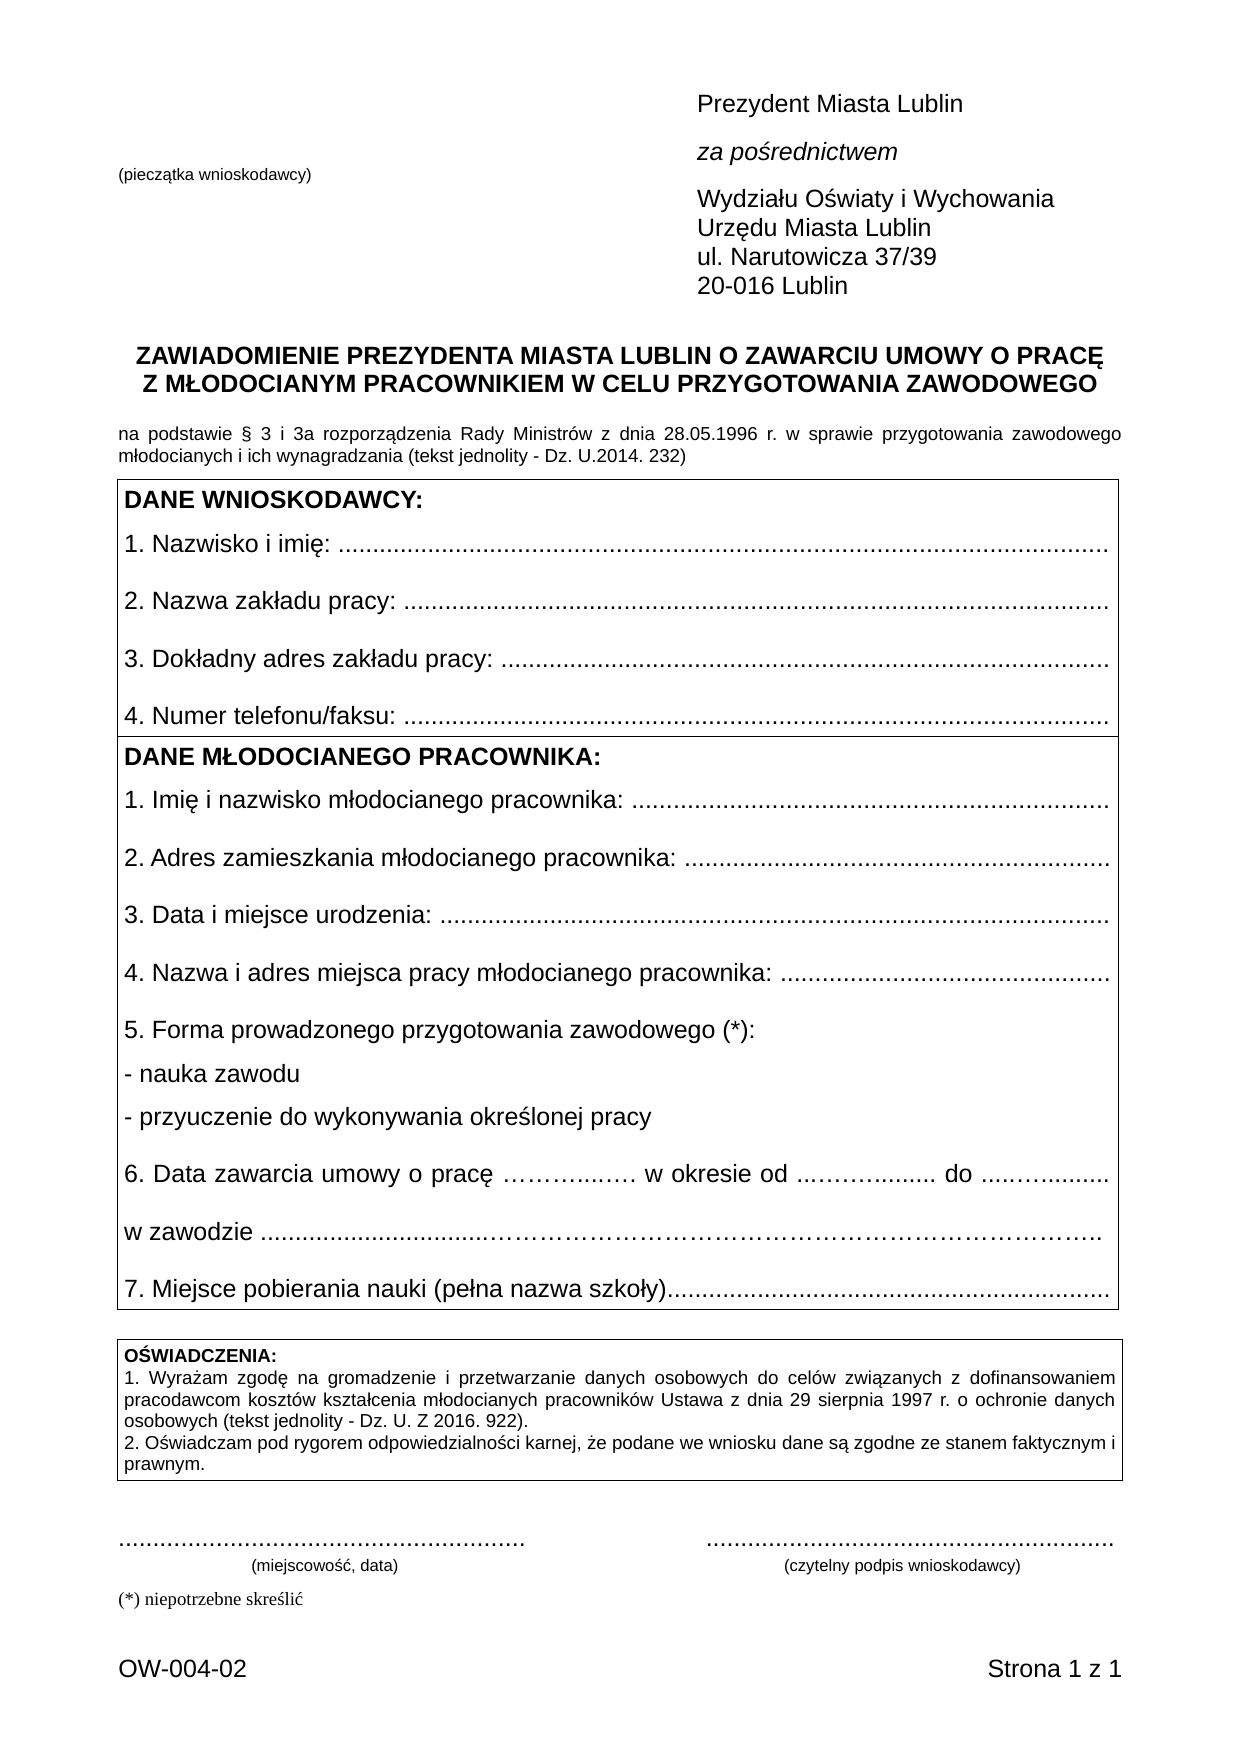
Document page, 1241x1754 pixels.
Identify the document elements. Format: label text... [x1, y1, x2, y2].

text 20-016 Lublin [641, 271, 1122, 299]
text Wydziału Oświaty i Wychowania [674, 184, 1122, 213]
subtitle na podstawie § 3 i 3a rozporządzenia Rady Ministrów z dnia 28.05.1996 r. w sprawie przygotowania zawodowego młodocianych i ich wynagradzania (tekst jednolity - Dz. U.2014. 232) [118, 423, 1122, 466]
text Urzędu Miasta Lublin [663, 213, 1122, 242]
text (*) niepotrzebne skreślić [118, 1588, 1122, 1609]
text za pośrednictwem [686, 136, 1122, 165]
text (miejscowość, data) (czytelny podpis wnioskodawcy) [251, 1551, 1122, 1575]
table_header DANE WNIOSKODAWCY: 1. Nazwisko i imię: 2. Nazwa zakładu pracy: 3. Dokładny adres zakładu pracy: 4. Numer telefonu/faksu: [118, 480, 1118, 736]
text ........................................................... [118, 1523, 1122, 1551]
table_header OŚWIADCZENIA: 1. Wyrażam zgodę na gromadzenie i przetwarzanie danych osobowych do celów związanych z dofinansowaniem pracodawcom kosztów kształcenia młodocianych pracowników Ustawa z dnia 29 sierpnia 1997 r. o ochronie danych osobowych (tekst jednolity - Dz. U. Z 2016. 922). 2. Oświadczam pod rygorem odpowiedzialności karnej, że podane we wniosku dane są zgodne ze stanem faktycznym i prawnym. [118, 1340, 1122, 1480]
text ZAWIADOMIENIE PREZYDENTA MIASTA LUBLIN O ZAWARCIU UMOWY O PRACĘ Z MŁODOCIANYM PRACOWNIKIEM W CELU PRZYGOTOWANIA ZAWODOWEGO [118, 341, 1122, 398]
text (pieczątka wnioskodawcy) [118, 165, 1122, 184]
text Prezydent Miasta Lublin [623, 88, 1122, 117]
table_cell DANE MŁODOCIANEGO PRACOWNIKA: 1. Imię i nazwisko młodocianego pracownika: 2. Adres zamieszkania młodocianego pracownika: 3. Data i miejsce urodzenia: 4. Nazwa i adres miejsca pracy młodocianego pracownika: 5. Forma prowadzonego przygotowania zawodowego (*): - nauka zawodu - przyuczenie do wykonywania określonej pracy 6. Data zawarcia umowy o pracę ………....…. w okresie od ...….…......... do .....….......... w zawodzie .................................……………………………………………………………….. 7. Miejsce pobierania nauki (pełna nazwa szkoły)................................................................ [118, 737, 1118, 1309]
text ul. Narutowicza 37/39 [652, 242, 1122, 271]
